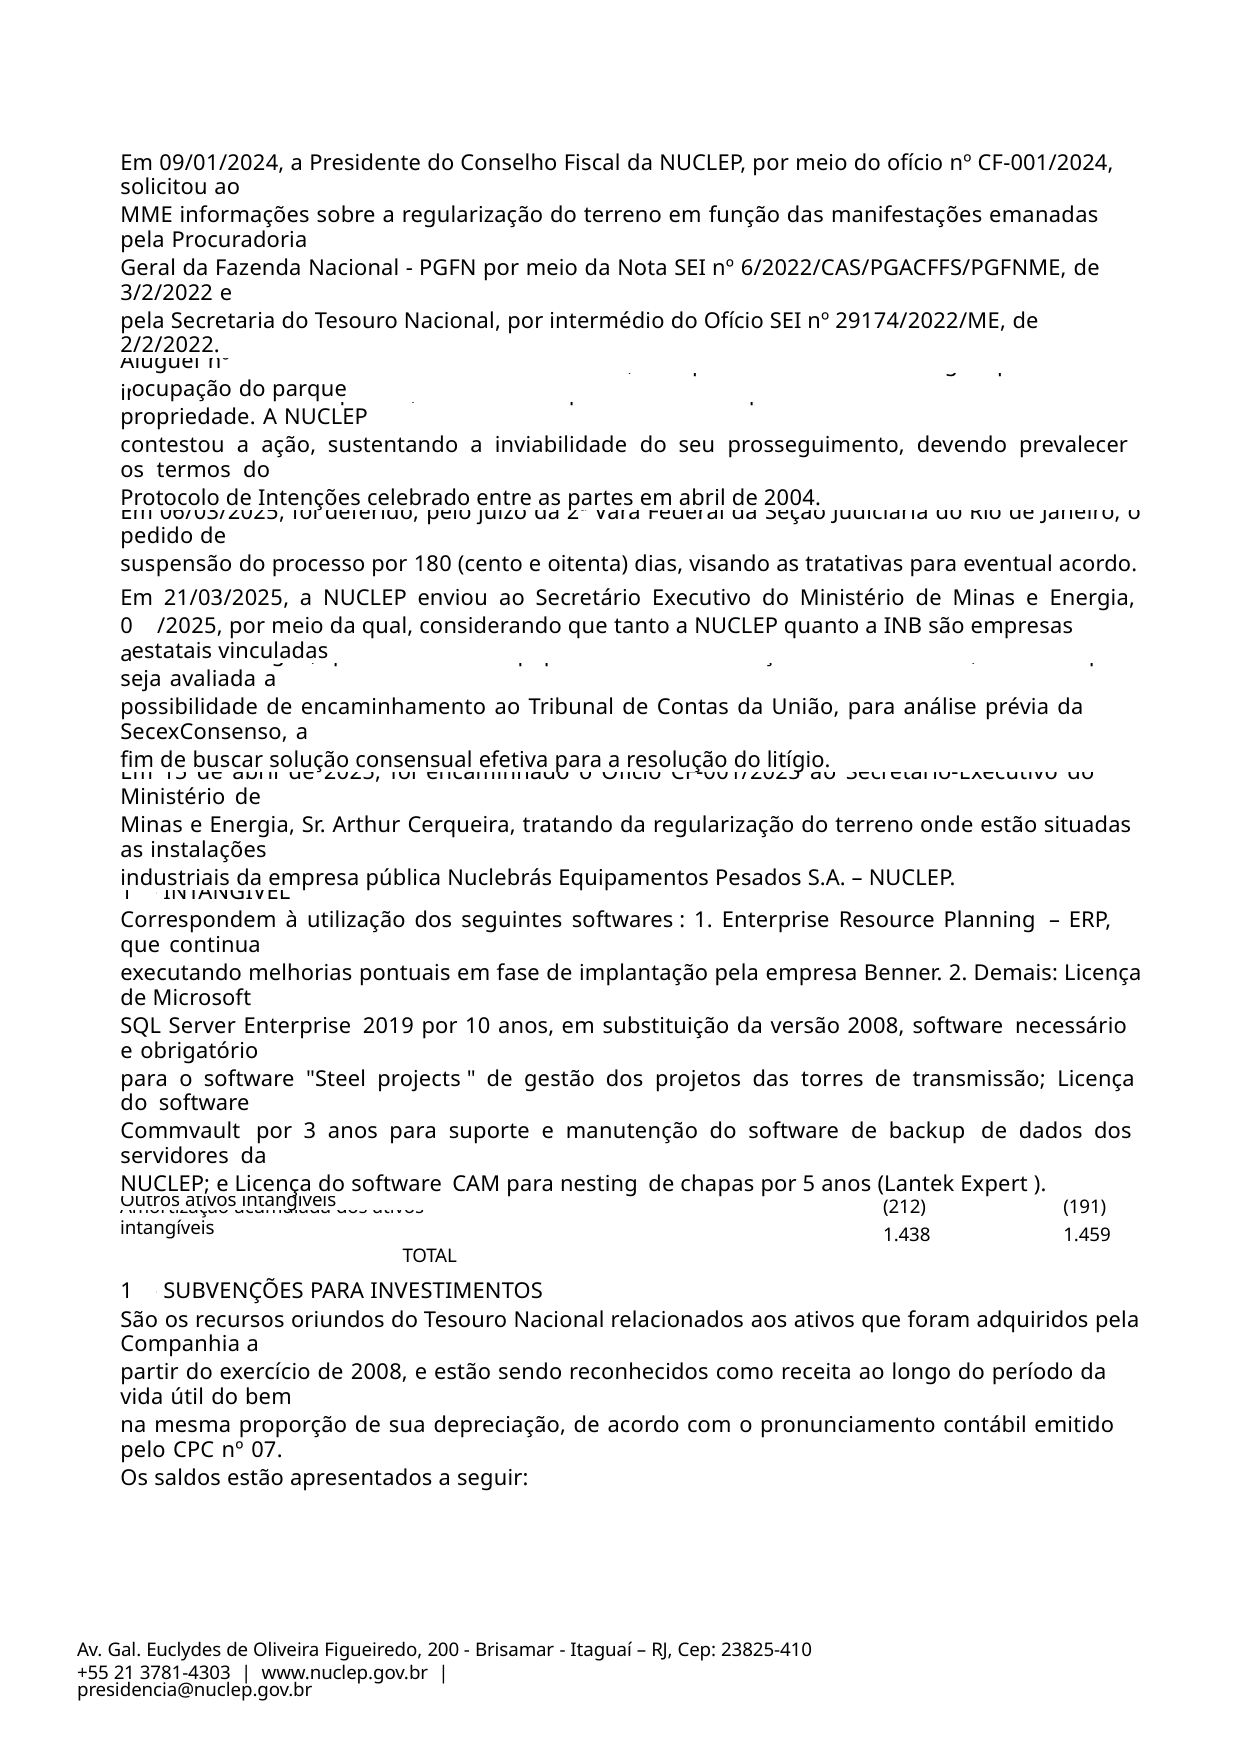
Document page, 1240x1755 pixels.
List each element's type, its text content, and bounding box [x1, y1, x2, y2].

text 0 [120, 614, 156, 639]
text Em 21/03/2025, a NUCLEP enviou ao Secretário Executivo do Ministério de Minas e Energia, a CE nº [120, 586, 1142, 614]
text na mesma proporção de sua depreciação, de acordo com o pronunciamento contábil emitido pelo CPC nº 07. [120, 1413, 1142, 1462]
text pela Secretaria do Tesouro Nacional, por intermédio do Ofício SEI nº 29174/2022/ME, de 2/2/2022. [120, 308, 1142, 358]
text Em 09/01/2024, a Presidente do Conselho Fiscal da NUCLEP, por meio do ofício nº CF-001/2024, solicitou ao [120, 150, 1142, 200]
text Em 15 de abril de 2025, foi encaminhado o Ofício CF-001/2025 ao Secretário-Executivo do Ministério de [120, 772, 1142, 809]
text Amortização acumulada dos ativos intangíveis [120, 1210, 489, 1238]
text ao referido Órgão, que tem exercido papel central na mediação da controvérsia, solicitou que seja avaliada a [120, 642, 1142, 692]
text (212) [883, 1197, 949, 1218]
text Correspondem à utilização dos seguintes softwares : 1. Enterprise Resource Planning – ERP, que continua [120, 908, 1142, 958]
text Outros ativos intangíveis [295, 1196, 531, 1210]
text industrial desta Companhia, instalado em parte das áreas que sustenta serem de sua propriedade. A NUCLEP [120, 380, 1142, 429]
text São os recursos oriundos do Tesouro Nacional relacionados aos ativos que foram adquiridos pela Companhia a [120, 1307, 1142, 1357]
text TOTAL [402, 1246, 489, 1266]
text 15/2025, por meio da qual, considerando que tanto a NUCLEP quanto a INB são empresas estatais vinculadas [131, 614, 1142, 663]
text +55 21 3781-4303 | www.nuclep.gov.br | presidencia@nuclep.gov.br [77, 1665, 684, 1700]
text contestou a ação, sustentando a inviabilidade do seu prosseguimento, devendo prevalecer os termos do [120, 433, 1142, 482]
text Av. Gal. Euclydes de Oliveira Figueiredo, 200 - Brisamar - Itaguaí – RJ, Cep: 23825-410 [77, 1642, 825, 1660]
text 4 - SUBVENÇÕES PARA INVESTIMENTOS [156, 1278, 597, 1304]
text para o software "Steel projects " de gestão dos projetos das torres de transmissão; Licença do software [120, 1066, 1142, 1116]
text Commvault por 3 anos para suporte e manutenção do software de backup de dados dos servidores da [120, 1119, 1142, 1168]
text 1 [120, 890, 156, 904]
text Em 06/03/2025, foi deferido, pelo juízo da 2ª Vara Federal da Seção Judiciária do Rio de Janeiro, o pedido de [120, 510, 1142, 549]
text executando melhorias pontuais em fase de implantação pela empresa Benner. 2. Demais: Licença de Microsoft [120, 961, 1142, 1010]
text 1 [120, 1278, 156, 1304]
text Geral da Fazenda Nacional - PGFN por meio da Nota SEI nº 6/2022/CAS/PGACFFS/PGFNME, de 3/2/2022 e [120, 256, 1142, 305]
text 1.438 [883, 1225, 949, 1246]
text SQL Server Enterprise 2019 por 10 anos, em substituição da versão 2008, software necessário e obrigatório [120, 1014, 1142, 1063]
text possibilidade de encaminhamento ao Tribunal de Contas da União, para análise prévia da SecexConsenso, a [120, 695, 1142, 744]
text fim de buscar solução consensual efetiva para a resolução do litígio. [120, 748, 1142, 772]
text industriais da empresa pública Nuclebrás Equipamentos Pesados S.A. – NUCLEP. [120, 865, 1142, 890]
text Os saldos estão apresentados a seguir: [120, 1466, 1142, 1490]
text MME informações sobre a regularização do terreno em função das manifestações emanadas pela Procuradoria [120, 203, 1142, 252]
text 5 [120, 373, 156, 377]
text Outros ativos intangíveis [120, 1196, 294, 1210]
text partir do exercício de 2008, e estão sendo reconhecidos como receita ao longo do período da vida útil do bem [120, 1360, 1142, 1409]
text suspensão do processo por 180 (cento e oitenta) dias, visando as tratativas para eventual acordo. [120, 552, 1142, 577]
text Em 13/05/2024, a Industrias Nucleares do Brasil S.A. - INB ajuizou a Ação de Arbitramento de Aluguel nº [164, 358, 1142, 373]
text Protocolo de Intenções celebrado entre as partes em abril de 2004. [120, 486, 1142, 510]
text 1.459 [1063, 1225, 1130, 1246]
text 0314227-18.2024.4.02.5101 em face da NUCLEP, com pretensão de cobrar aluguel pela ocupação do parque [131, 373, 1142, 402]
text (191) [1063, 1197, 1130, 1218]
text NUCLEP; e Licença do software CAM para nesting de chapas por 5 anos (Lantek Expert ). [120, 1172, 1142, 1196]
text 3 - INTANGÍVEL [156, 890, 330, 904]
text Minas e Energia, Sr. Arthur Cerqueira, tratando da regularização do terreno onde estão situadas as instalações [120, 813, 1142, 862]
